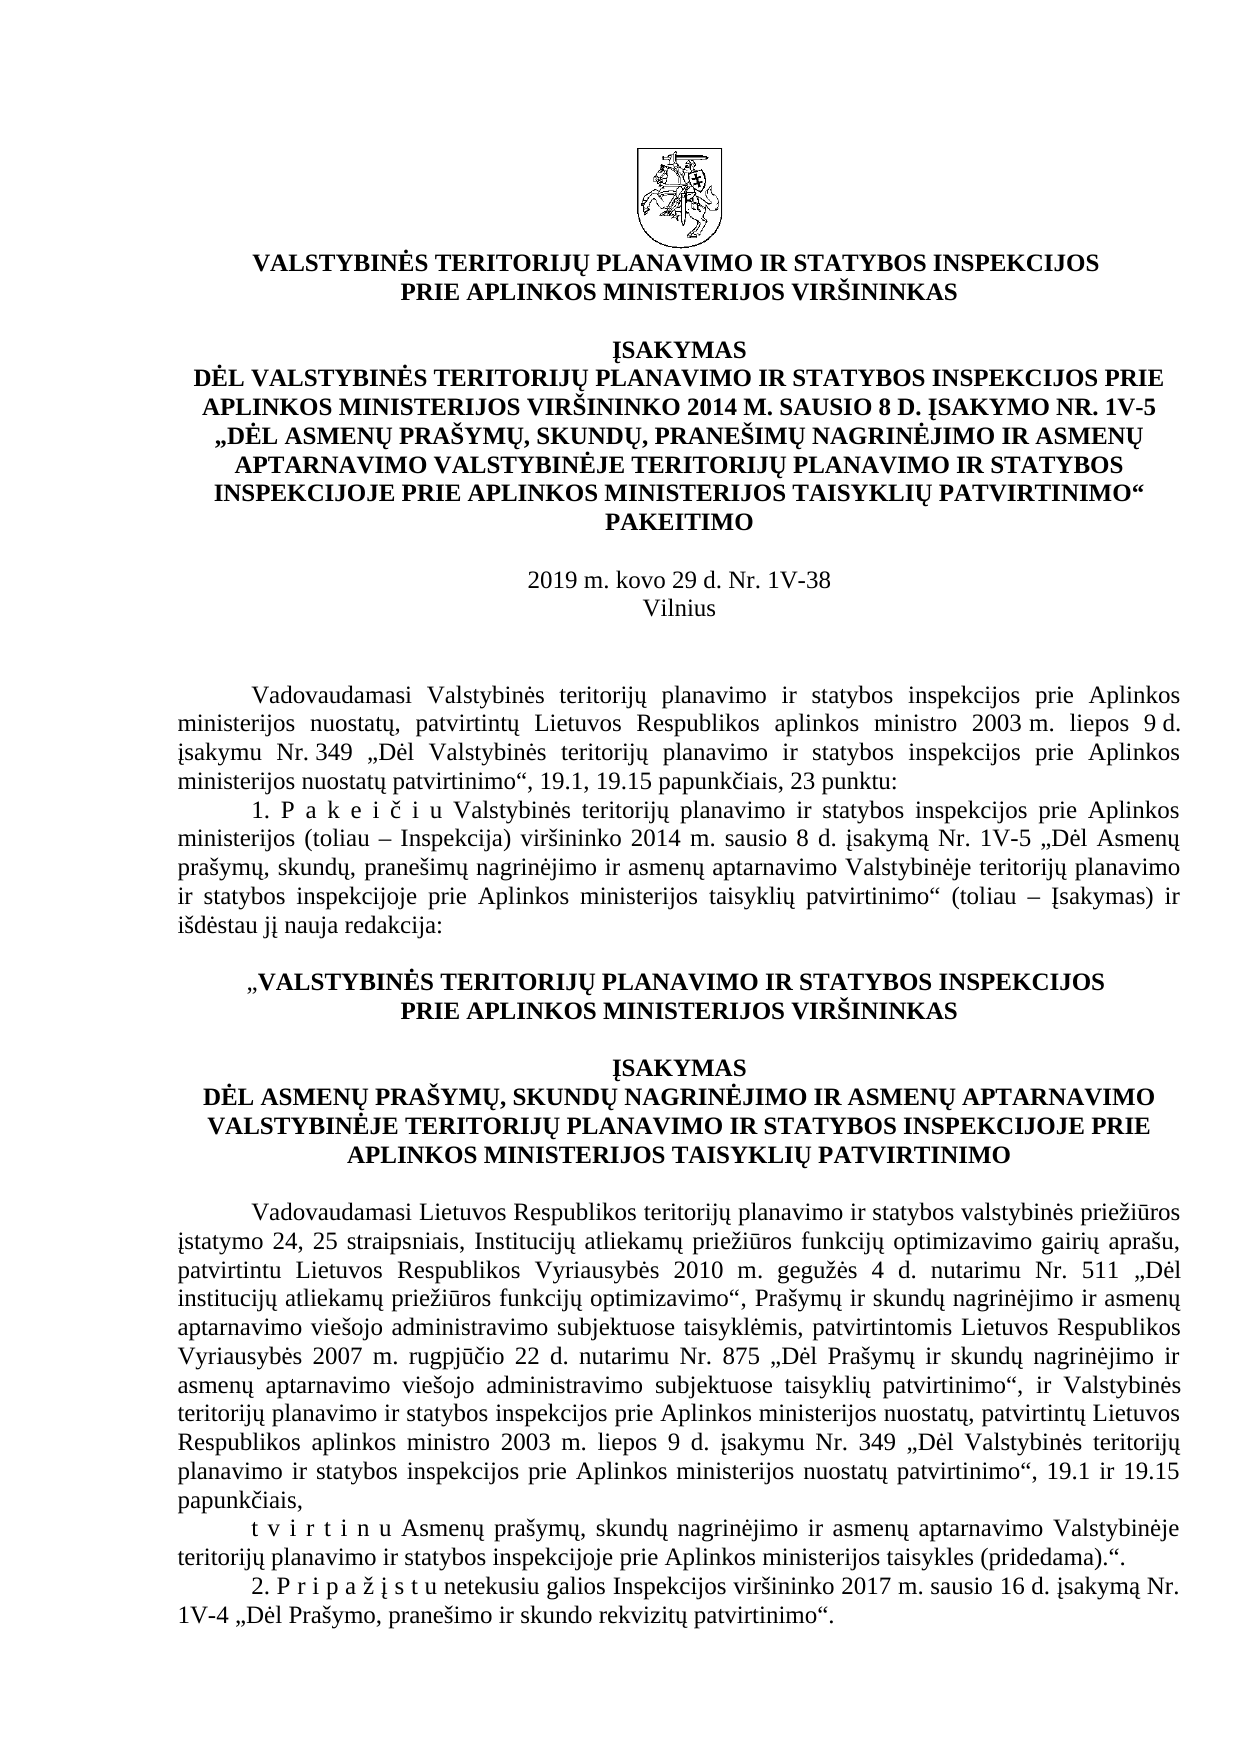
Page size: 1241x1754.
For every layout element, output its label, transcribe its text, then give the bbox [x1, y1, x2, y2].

text Vadovaudamasi Lietuvos Respublikos teritorijų planavimo ir statybos valstybinės priežiūros įstatymo 24, 25 straipsniais, Institucijų atliekamų priežiūros funkcijų optimizavimo gairių aprašu, patvirtintu Lietuvos Respublikos Vyriausybės 2010 m. gegužės 4 d. nutarimu Nr. 511 „Dėl institucijų atliekamų priežiūros funkcijų optimizavimo“, Prašymų ir skundų nagrinėjimo ir asmenų aptarnavimo viešojo administravimo subjektuose taisyklėmis, patvirtintomis Lietuvos Respublikos Vyriausybės 2007 m. rugpjūčio 22 d. nutarimu Nr. 875 „Dėl Prašymų ir skundų nagrinėjimo ir asmenų aptarnavimo viešojo administravimo subjektuose taisyklių patvirtinimo“, ir Valstybinės teritorijų planavimo ir statybos inspekcijos prie Aplinkos ministerijos nuostatų, patvirtintų Lietuvos Respublikos aplinkos ministro 2003 m. liepos 9 d. įsakymu Nr. 349 „Dėl Valstybinės teritorijų planavimo ir statybos inspekcijos prie Aplinkos ministerijos nuostatų patvirtinimo“, 19.1 ir 19.15 papunkčiais, [177, 1197, 1181, 1513]
text 2. P r i p a ž į s t u netekusiu galios Inspekcijos viršininko 2017 m. sausio 16 d. įsakymą Nr. 1V-4 „Dėl Prašymo, pranešimo ir skundo rekvizitų patvirtinimo“. [177, 1571, 1181, 1628]
text Vadovaudamasi Valstybinės teritorijų planavimo ir statybos inspekcijos prie Aplinkos ministerijos nuostatų, patvirtintų Lietuvos Respublikos aplinkos ministro 2003 m. liepos 9 d. įsakymu Nr. 349 „Dėl Valstybinės teritorijų planavimo ir statybos inspekcijos prie Aplinkos ministerijos nuostatų patvirtinimo“, 19.1, 19.15 papunkčiais, 23 punktu: [177, 680, 1181, 795]
text ĮSAKYMAS [177, 335, 1181, 363]
text valstybinės teritorijų planavimo ir statybos inspekcijos [177, 248, 1181, 277]
text prie aplinkos ministerijos viršininkas [177, 996, 1181, 1025]
text t v i r t i n u Asmenų prašymų, skundų nagrinėjimo ir asmenų aptarnavimo Valstybinėje teritorijų planavimo ir statybos inspekcijoje prie Aplinkos ministerijos taisykles (pridedama).“. [177, 1513, 1181, 1571]
text ĮSAKYMAS [177, 1053, 1181, 1082]
text DĖL VALSTYBINĖS TERITORIJŲ PLANAVIMO IR STATYBOS INSPEKCIJOS PRIE APLINKOS MINISTERIJOS VIRŠININKO 2014 M. SAUSIO 8 D. ĮSAKYMO NR. 1V-5 „DĖL ASMENŲ PRAŠYMŲ, SKUNDŲ, PRANEŠIMŲ NAGRINĖJIMO IR ASMENŲ APTARNAVIMO VALSTYBINĖJE TERITORIJŲ PLANAVIMO IR STATYBOS INSPEKCIJOJE PRIE APLINKOS MINISTERIJOS TAISYKLIŲ PATVIRTINIMO“ PAKEITIMO [177, 363, 1181, 536]
text 2019 m. kovo 29 d. Nr. 1V-38 Vilnius [177, 565, 1181, 622]
text 1. P a k e i č i u Valstybinės teritorijų planavimo ir statybos inspekcijos prie Aplinkos ministerijos (toliau – Inspekcija) viršininko 2014 m. sausio 8 d. įsakymą Nr. 1V-5 „Dėl Asmenų prašymų, skundų, pranešimų nagrinėjimo ir asmenų aptarnavimo Valstybinėje teritorijų planavimo ir statybos inspekcijoje prie Aplinkos ministerijos taisyklių patvirtinimo“ (toliau – Įsakymas) ir išdėstau jį nauja redakcija: [177, 795, 1181, 938]
text prie aplinkos ministerijos viršininkas [177, 277, 1181, 306]
text DĖL ASMENŲ PRAŠYMŲ, SKUNDŲ NAGRINĖJIMO IR ASMENŲ APTARNAVIMO VALSTYBINĖJE TERITORIJŲ PLANAVIMO IR STATYBOS INSPEKCIJOJE PRIE APLINKOS MINISTERIJOS TAISYKLIŲ PATVIRTINIMO [177, 1082, 1181, 1168]
text „valstybinės teritorijų planavimo ir statybos inspekcijos [177, 967, 1181, 996]
